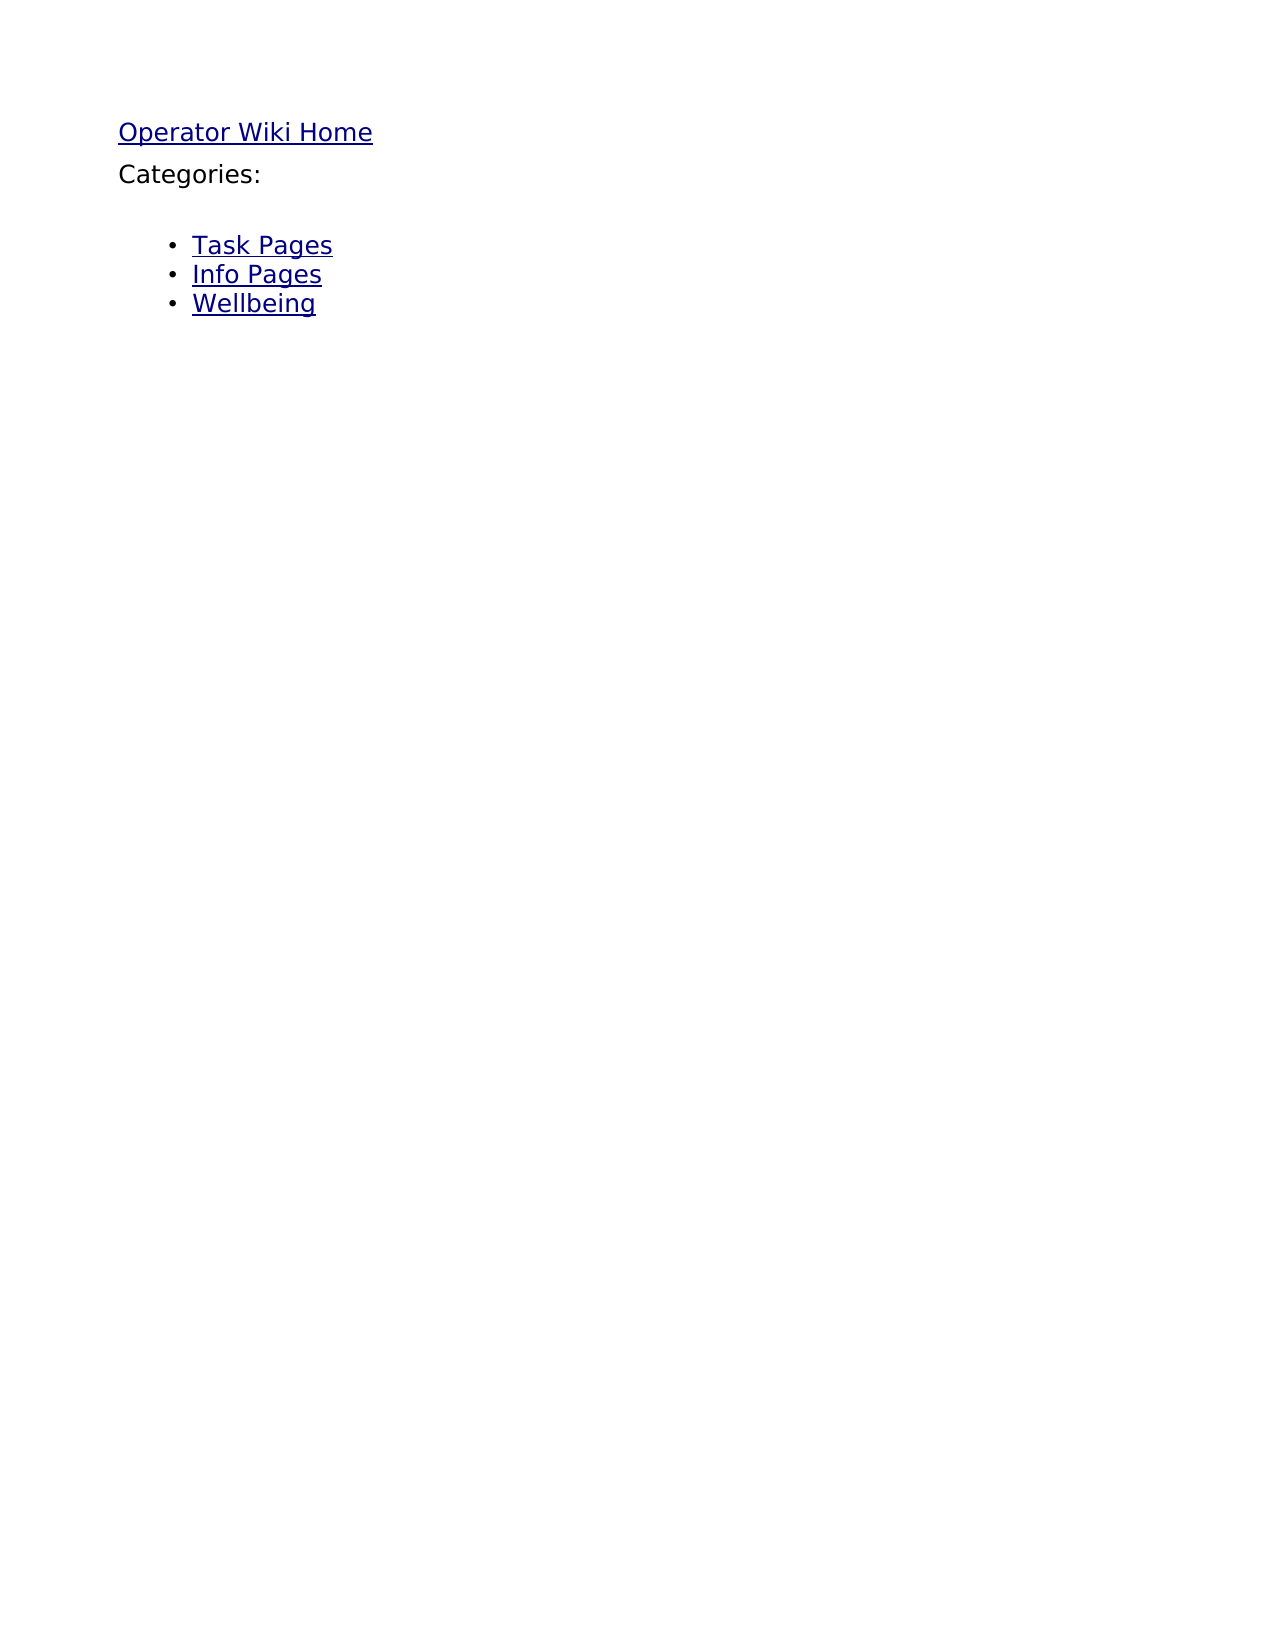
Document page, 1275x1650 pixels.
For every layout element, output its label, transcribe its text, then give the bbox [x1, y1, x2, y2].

text Operator Wiki Home [118, 118, 1157, 147]
text Categories: [118, 160, 1157, 189]
list Info Pages [177, 260, 1157, 289]
list Task Pages [177, 231, 1157, 260]
list Wellbeing [177, 289, 1157, 318]
